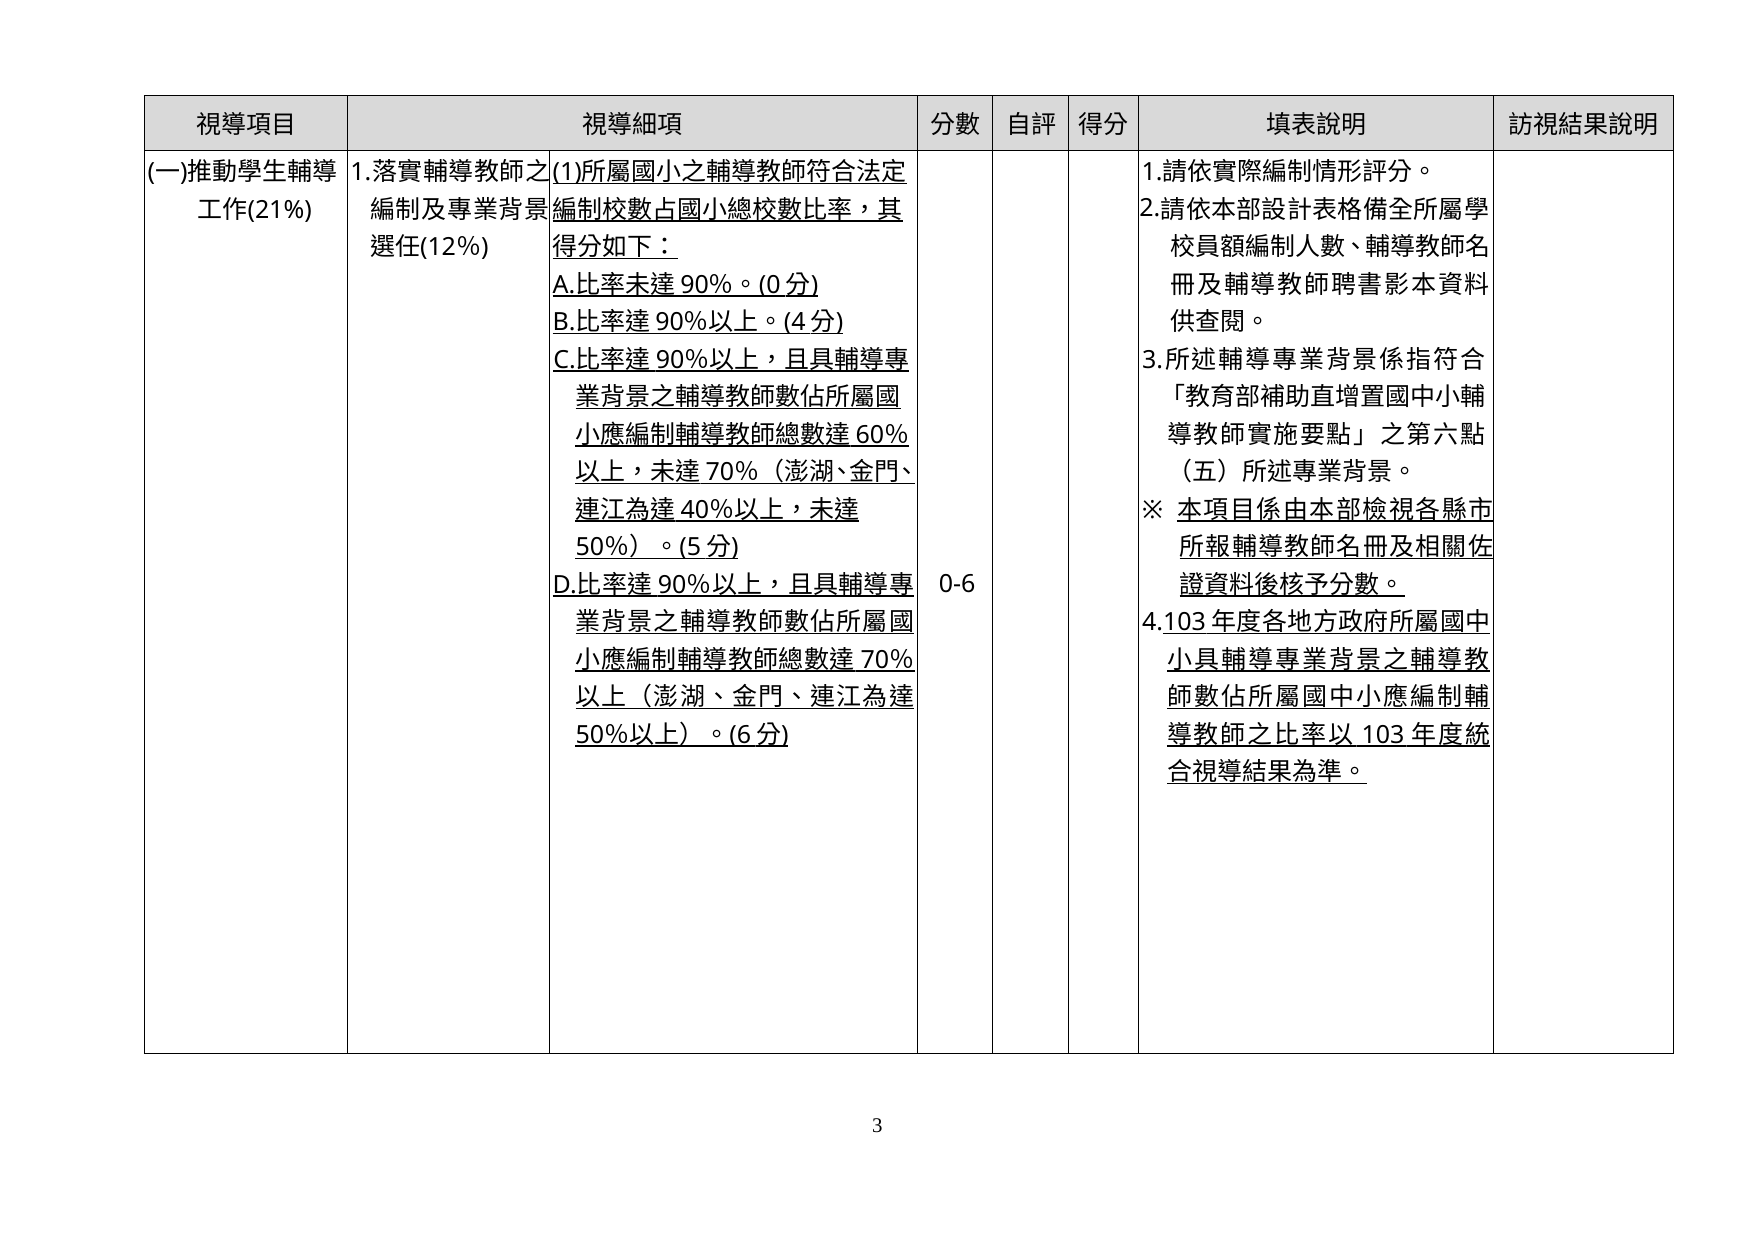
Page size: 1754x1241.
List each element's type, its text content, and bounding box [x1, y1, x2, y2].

table_cell [1494, 151, 1673, 1052]
table_cell 1.落實輔導教師之編制及專業背景選任(12％) [348, 151, 549, 1052]
table_header 得分 [1069, 96, 1138, 150]
table_cell (1)所屬國小之輔導教師符合法定編制校數占國小總校數比率，其得分如下： A.比率未達90％。(0分) B.比率達90％以上。(4分) C.比率達90％以上，且具輔導專業背景之輔導教師數佔所屬國小應編制輔導教師總數達60％以上，未達70％（澎湖、金門、連江為達40％以上，未達50％）。(5分) D.比率達90％以上，且具輔導專業背景之輔導教師數佔所屬國小應編制輔導教師總數達70％以上（澎湖、金門、連江為達50％以上）。(6分) [550, 151, 917, 1052]
table_cell 0-6 [918, 151, 992, 1052]
table_header 自評 [993, 96, 1068, 150]
table_cell [1069, 151, 1138, 1052]
table_header 分數 [918, 96, 992, 150]
table_cell (一)推動學生輔導工作(21%) [145, 151, 347, 1052]
table_cell 1.請依實際編制情形評分。 2.請依本部設計表格備全所屬學校員額編制人數、輔導教師名冊及輔導教師聘書影本資料供查閱。 3.所述輔導專業背景係指符合「教育部補助直增置國中小輔導教師實施要點」之第六點（五）所述專業背景。 本項目係由本部檢視各縣市所報輔導教師名冊及相關佐證資料後核予分數。 4.103年度各地方政府所屬國中小具輔導專業背景之輔導教師數佔所屬國中小應編制輔導教師之比率以103年度統合視導結果為準。 [1139, 151, 1493, 1052]
table_header 訪視結果說明 [1494, 96, 1673, 150]
table_cell [993, 151, 1068, 1052]
table_header 視導項目 [145, 96, 347, 150]
table_header 填表說明 [1139, 96, 1493, 150]
table_header 視導細項 [348, 96, 917, 150]
